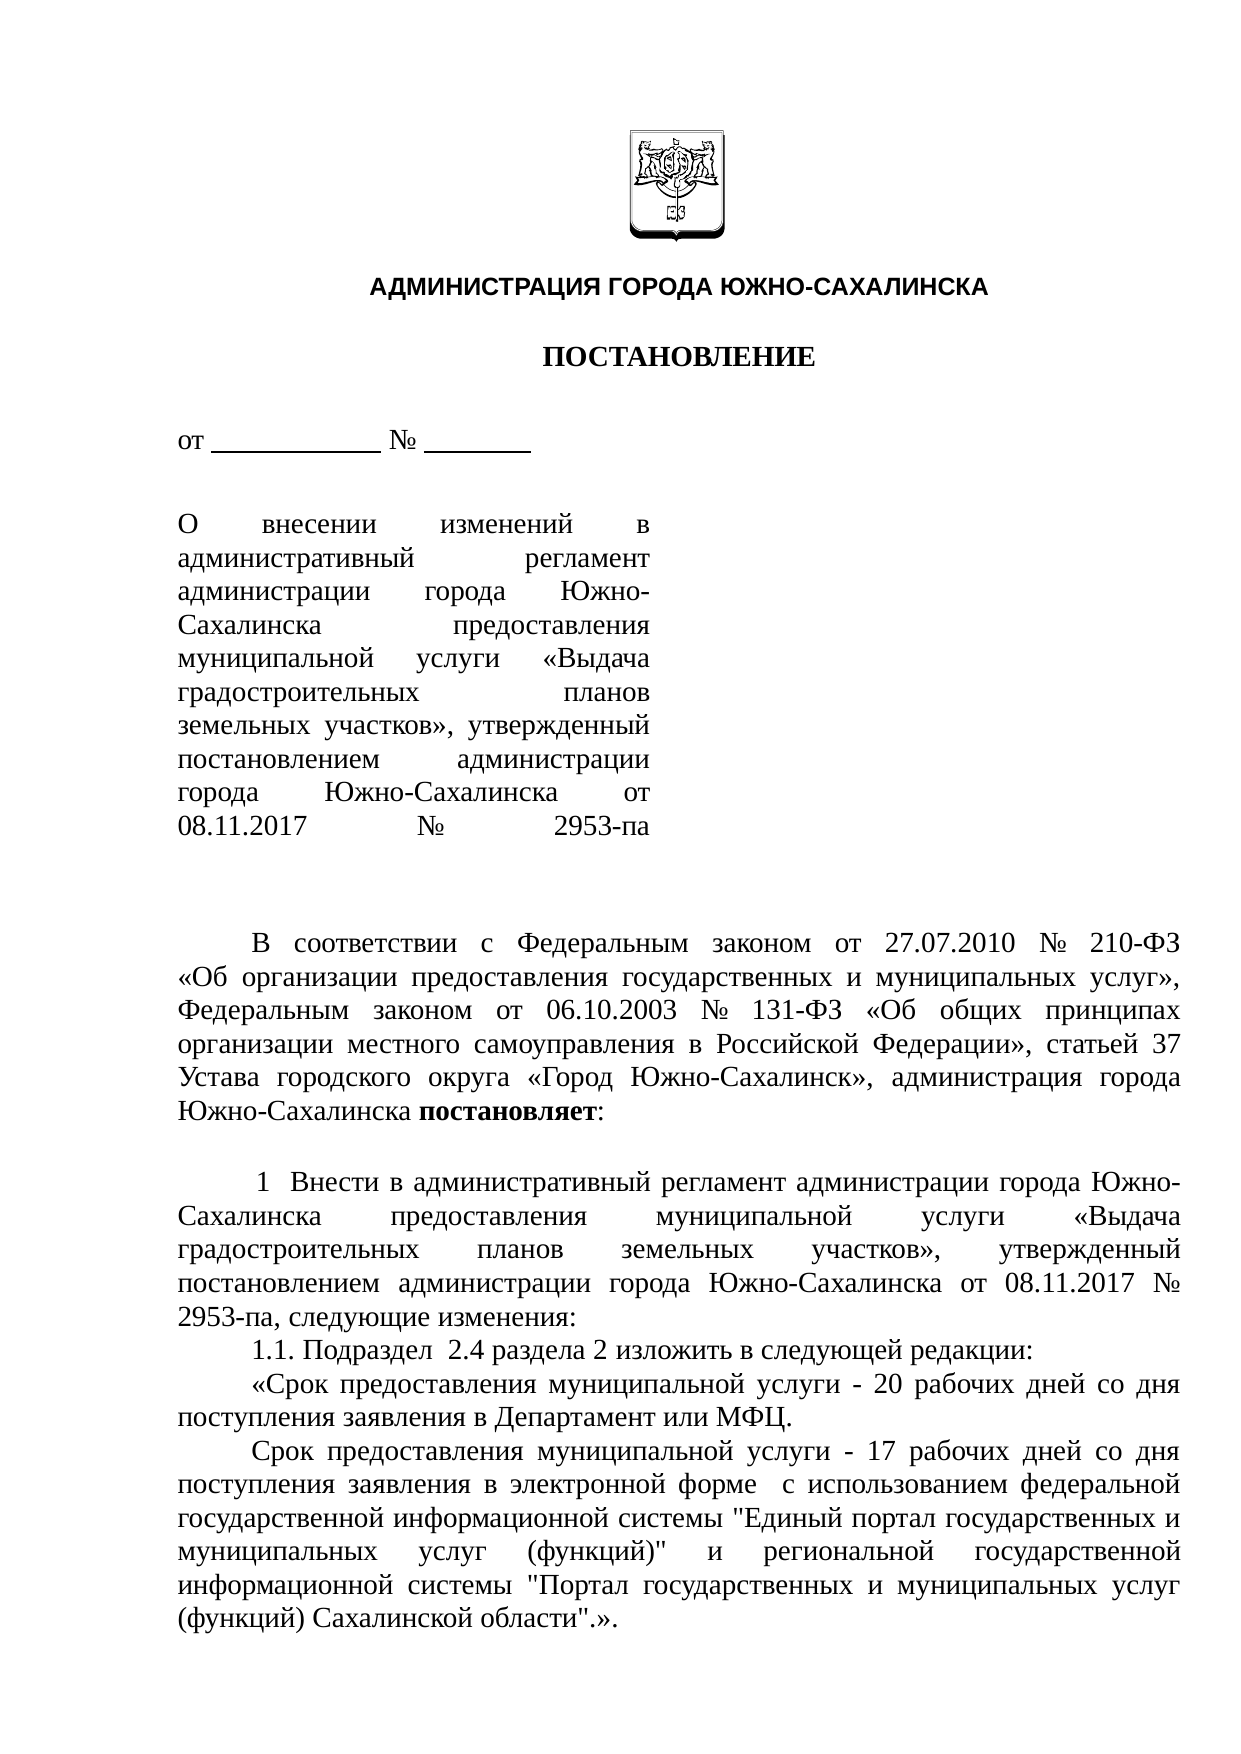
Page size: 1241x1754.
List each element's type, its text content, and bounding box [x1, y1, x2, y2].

text ПОСТАНОВЛЕНИЕ [177, 339, 1181, 372]
text О внесении изменений в административный регламент администрации города Южно-Сахалинска предоставления муниципальной услуги «Выдача градостроительных планов земельных участков», утвержденный постановлением администрации города Южно-Сахалинска от 08.11.2017 № 2953-па [177, 506, 650, 875]
text В соответствии с Федеральным законом от 27.07.2010 № 210-ФЗ «Об организации предоставления государственных и муниципальных услуг», Федеральным законом от 06.10.2003 № 131-ФЗ «Об общих принципах организации местного самоуправления в Российской Федерации», статьей 37 Устава городского округа «Город Южно-Сахалинск», администрация города Южно-Сахалинска постановляет: [177, 926, 1181, 1127]
list Внести в административный регламент администрации города Южно-Сахалинска предоставления муниципальной услуги «Выдача градостроительных планов земельных участков», утвержденный постановлением администрации города Южно-Сахалинска от 08.11.2017 № 2953-па, следующие изменения: [177, 1165, 1181, 1332]
text 1.1. Подраздел 2.4 раздела 2 изложить в следующей редакции: [177, 1332, 1181, 1366]
text «Срок предоставления муниципальной услуги - 20 рабочих дней со дня поступления заявления в Департамент или МФЦ. [177, 1366, 1181, 1433]
text АДМИНИСТРАЦИЯ ГОРОДА ЮЖНО-САХАЛИНСКА [177, 272, 1181, 301]
text от № [177, 423, 1181, 456]
text Срок предоставления муниципальной услуги - 17 рабочих дней со дня поступления заявления в электронной форме с использованием федеральной государственной информационной системы "Единый портал государственных и муниципальных услуг (функций)" и региональной государственной информационной системы "Портал государственных и муниципальных услуг (функций) Сахалинской области".». [177, 1433, 1181, 1634]
